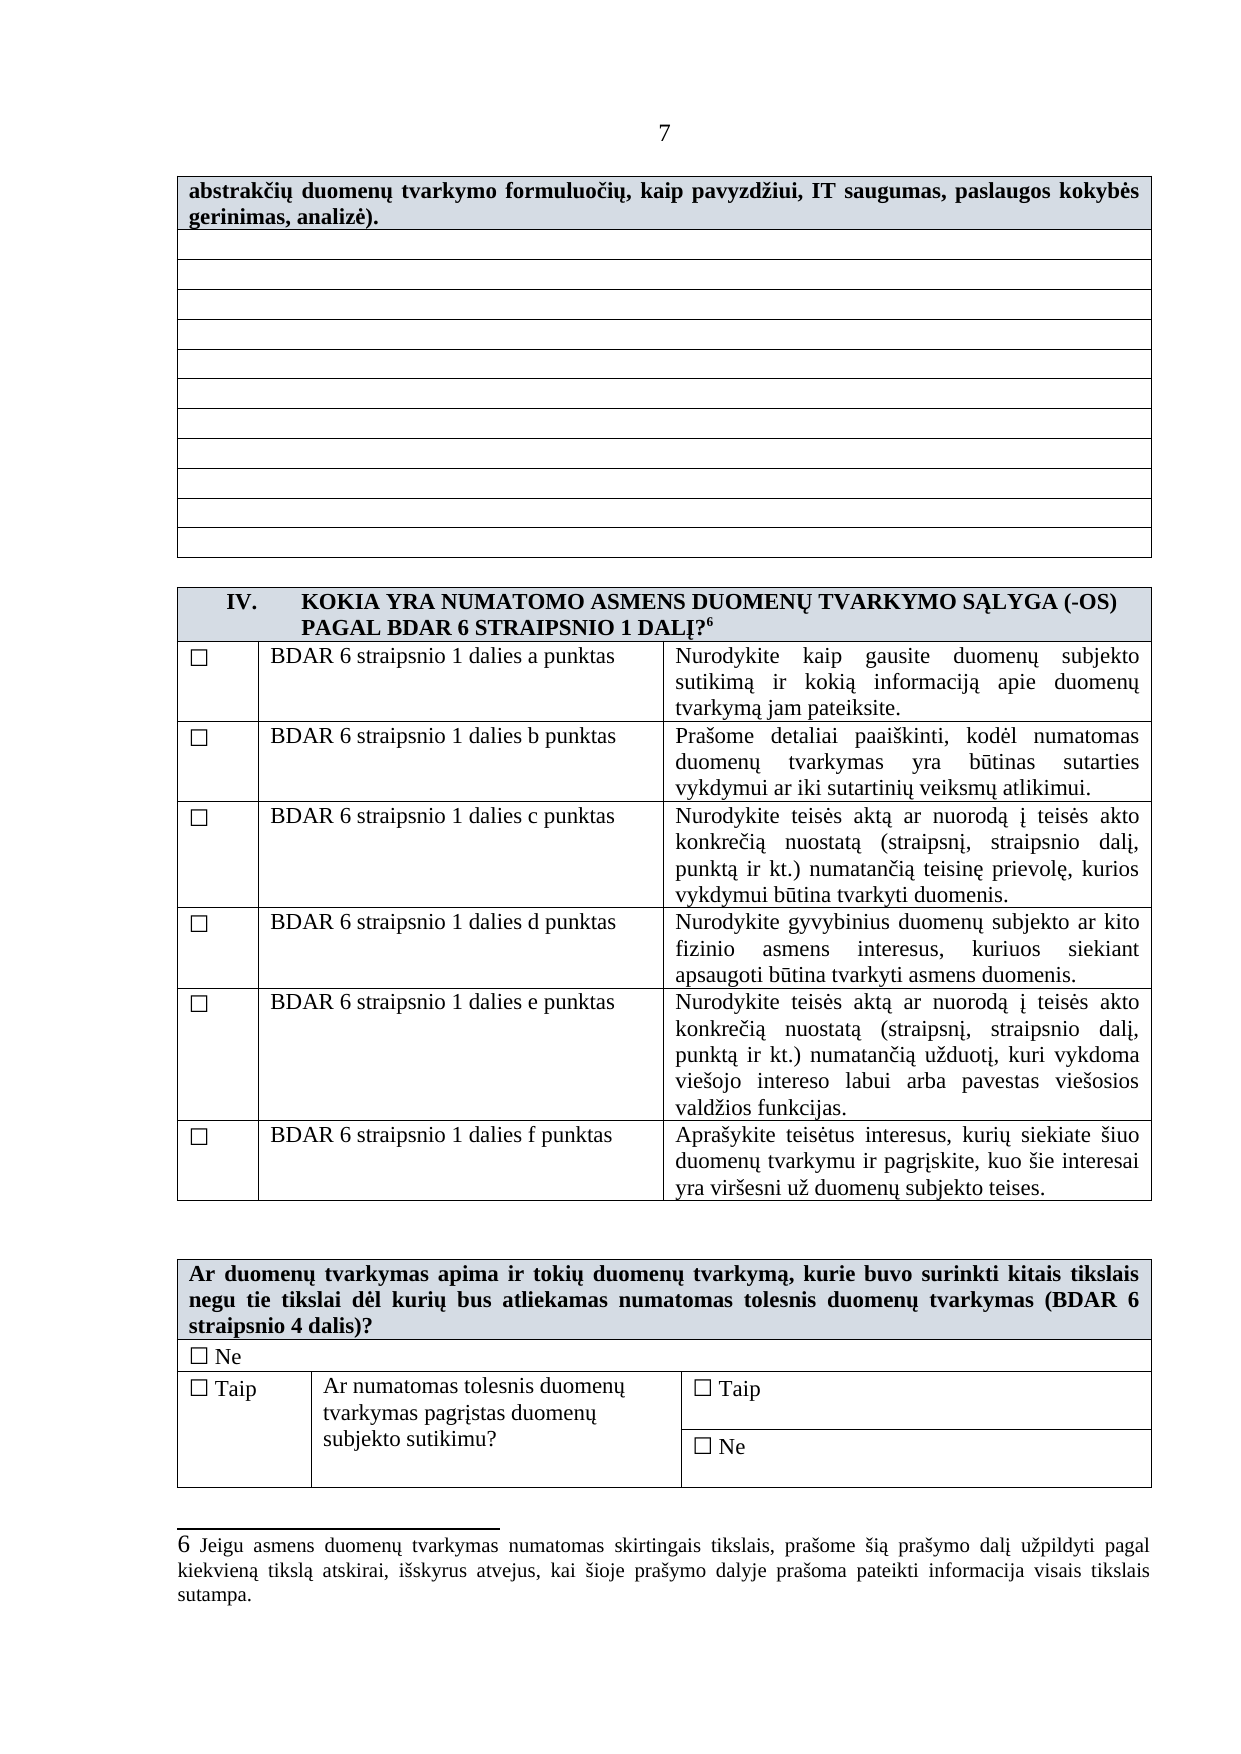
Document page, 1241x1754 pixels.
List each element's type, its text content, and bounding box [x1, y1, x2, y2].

table_cell [178, 290, 1151, 319]
table_cell ☐ Taip [682, 1372, 1151, 1429]
table_cell [178, 379, 1151, 408]
table_cell [178, 230, 1151, 259]
table_cell BDAR 6 straipsnio 1 dalies f punktas [259, 1121, 663, 1200]
table_cell [178, 528, 1151, 557]
table_cell ☐ [178, 722, 258, 801]
table_header IV. KOKIA YRA NUMATOMO ASMENS DUOMENŲ TVARKYMO SĄLYGA (-OS) PAGAL BDAR 6 STRAIPSNIO 1 DALĮ? [178, 588, 1151, 641]
table_cell Nurodykite teisės aktą ar nuorodą į teisės akto konkrečią nuostatą (straipsnį, straipsnio dalį, punktą ir kt.) numatančią teisinę prievolę, kurios vykdymui būtina tvarkyti duomenis. [664, 802, 1151, 907]
table_cell Nurodykite gyvybinius duomenų subjekto ar kito fizinio asmens interesus, kuriuos siekiant apsaugoti būtina tvarkyti asmens duomenis. [664, 908, 1151, 987]
table_cell ☐ [178, 1121, 258, 1200]
table_cell [178, 499, 1151, 527]
table_cell ☐ [178, 802, 258, 907]
table_cell BDAR 6 straipsnio 1 dalies d punktas [259, 908, 663, 987]
table_cell BDAR 6 straipsnio 1 dalies a punktas [259, 642, 663, 721]
table_cell ☐ [178, 642, 258, 721]
table_cell [178, 439, 1151, 468]
table_cell BDAR 6 straipsnio 1 dalies b punktas [259, 722, 663, 801]
table_header abstrakčių duomenų tvarkymo formuluočių, kaip pavyzdžiui, IT saugumas, paslaugos kokybės gerinimas, analizė). [178, 177, 1151, 229]
table_cell BDAR 6 straipsnio 1 dalies c punktas [259, 802, 663, 907]
table_cell Aprašykite teisėtus interesus, kurių siekiate šiuo duomenų tvarkymu ir pagrįskite, kuo šie interesai yra viršesni už duomenų subjekto teises. [664, 1121, 1151, 1200]
table_cell ☐ [178, 908, 258, 987]
table_cell ☐ [178, 989, 258, 1120]
table_cell Ar numatomas tolesnis duomenų tvarkymas pagrįstas duomenų subjekto sutikimu? [312, 1372, 681, 1487]
table_cell [178, 469, 1151, 497]
table_cell Prašome detaliai paaiškinti, kodėl numatomas duomenų tvarkymas yra būtinas sutarties vykdymui ar iki sutartinių veiksmų atlikimui. [664, 722, 1151, 801]
table_cell ☐ Taip [178, 1372, 311, 1487]
table_header Ar duomenų tvarkymas apima ir tokių duomenų tvarkymą, kurie buvo surinkti kitais tikslais negu tie tikslai dėl kurių bus atliekamas numatomas tolesnis duomenų tvarkymas (BDAR 6 straipsnio 4 dalis)? [178, 1260, 1151, 1339]
table_cell BDAR 6 straipsnio 1 dalies e punktas [259, 989, 663, 1120]
table_cell [178, 409, 1151, 438]
table_cell Nurodykite kaip gausite duomenų subjekto sutikimą ir kokią informaciją apie duomenų tvarkymą jam pateiksite. [664, 642, 1151, 721]
table_cell ☐ Ne [178, 1340, 1151, 1371]
table_cell [178, 320, 1151, 348]
table_cell [178, 260, 1151, 289]
table_cell ☐ Ne [682, 1430, 1151, 1487]
table_cell [178, 350, 1151, 378]
table_cell Nurodykite teisės aktą ar nuorodą į teisės akto konkrečią nuostatą (straipsnį, straipsnio dalį, punktą ir kt.) numatančią užduotį, kuri vykdoma viešojo intereso labui arba pavestas viešosios valdžios funkcijas. [664, 989, 1151, 1120]
